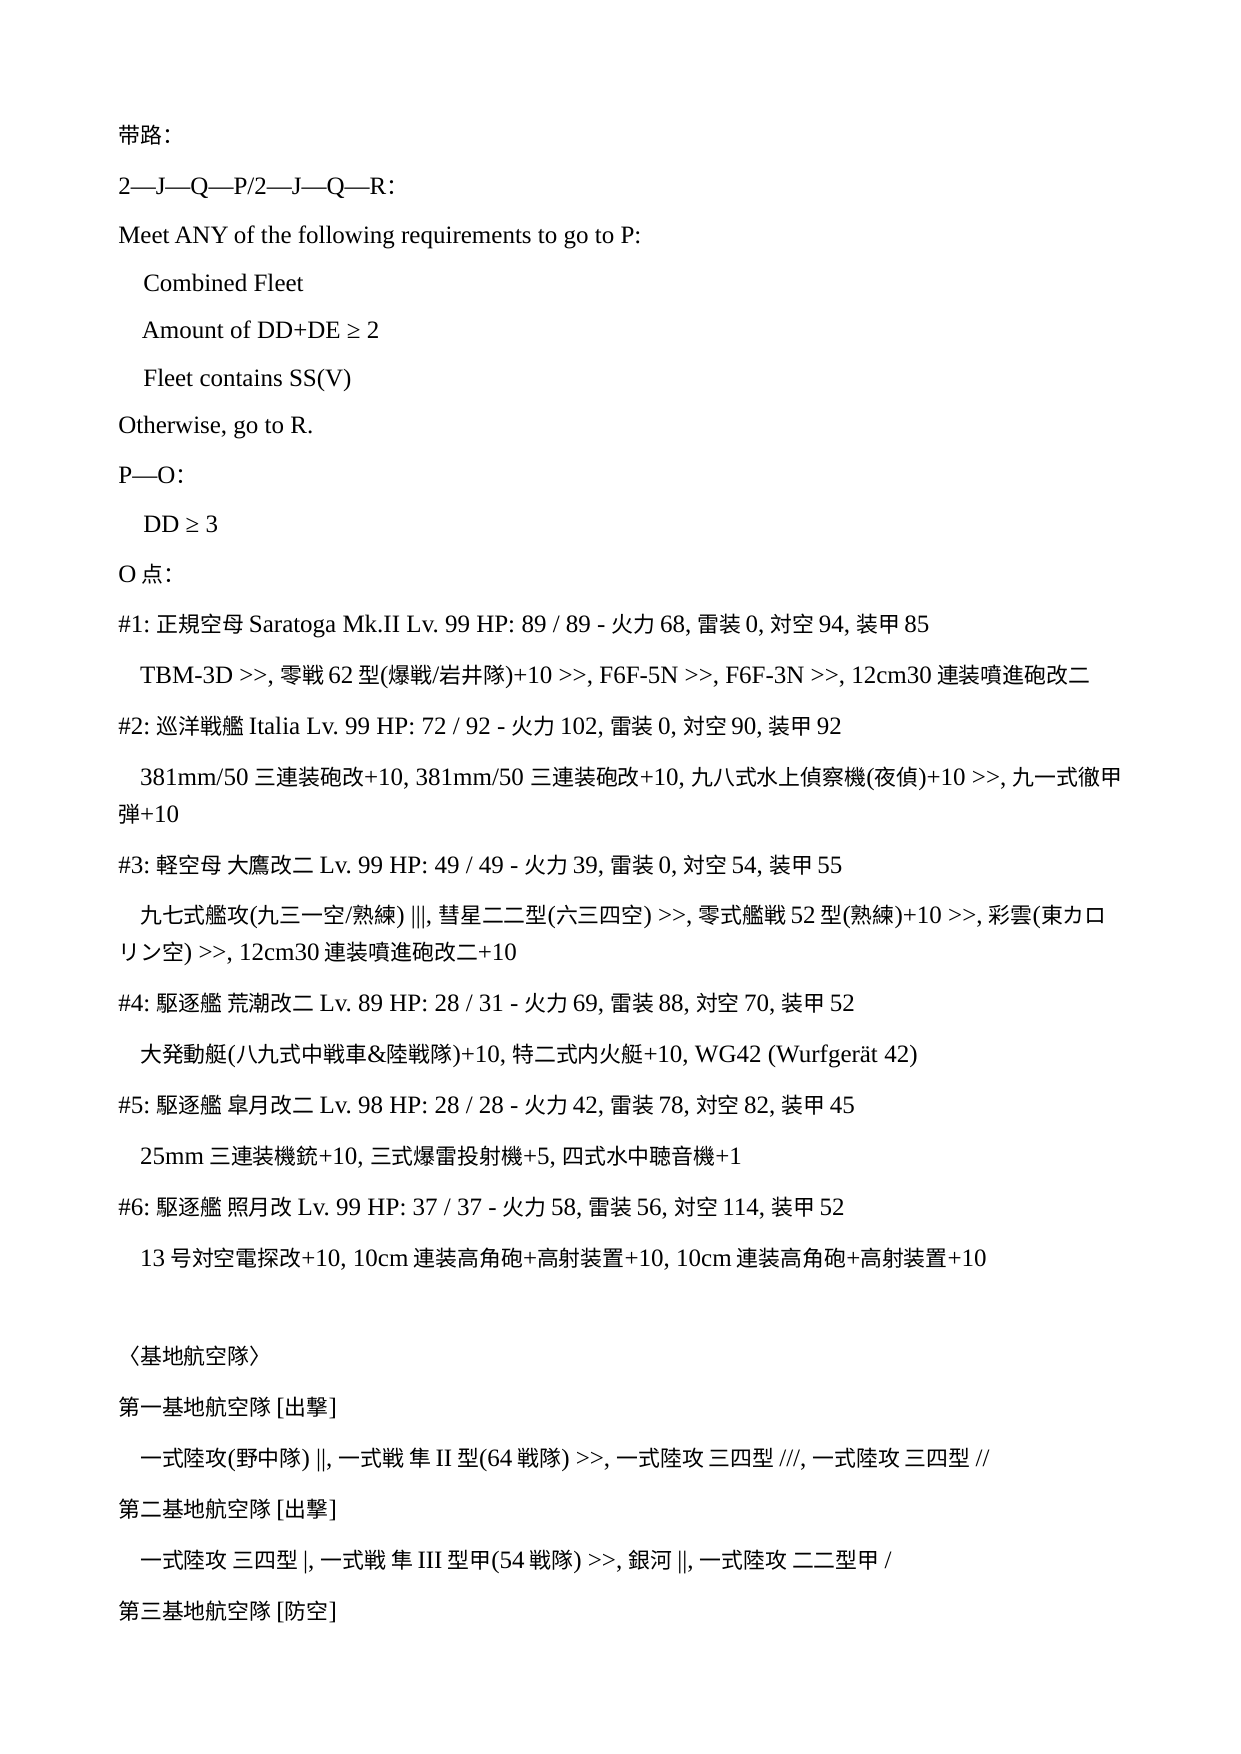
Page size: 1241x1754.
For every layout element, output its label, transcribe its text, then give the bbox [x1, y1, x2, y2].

text 大発動艇(八九式中戦車&陸戦隊)+10, 特二式内火艇+10, WG42 (Wurfgerät 42) [118, 1037, 1122, 1068]
text 25mm三連装機銃+10, 三式爆雷投射機+5, 四式水中聴音機+1 [118, 1139, 1122, 1170]
text 第二基地航空隊 [出撃] [118, 1492, 1122, 1523]
text O点： [118, 557, 1122, 588]
text Otherwise, go to R. [118, 410, 1122, 439]
text Amount of DD+DE ≥ 2 [118, 315, 1122, 344]
text #1: 正規空母 Saratoga Mk.II Lv. 99 HP: 89 / 89 - 火力68, 雷装0, 対空94, 装甲85 [118, 607, 1122, 639]
text Meet ANY of the following requirements to go to P: [118, 220, 1122, 249]
text #6: 駆逐艦 照月改 Lv. 99 HP: 37 / 37 - 火力58, 雷装56, 対空114, 装甲52 [118, 1189, 1122, 1221]
text #4: 駆逐艦 荒潮改二 Lv. 89 HP: 28 / 31 - 火力69, 雷装88, 対空70, 装甲52 [118, 986, 1122, 1017]
text TBM-3D >>, 零戦62型(爆戦/岩井隊)+10 >>, F6F-5N >>, F6F-3N >>, 12cm30連装噴進砲改二 [118, 658, 1122, 690]
text 〈基地航空隊〉 [118, 1339, 1122, 1371]
text 13号対空電探改+10, 10cm連装高角砲+高射装置+10, 10cm連装高角砲+高射装置+10 [118, 1241, 1122, 1272]
text 第一基地航空隊 [出撃] [118, 1390, 1122, 1422]
text 九七式艦攻(九三一空/熟練) |||, 彗星二二型(六三四空) >>, 零式艦戦52型(熟練)+10 >>, 彩雲(東カロリン空) >>, 12cm30連装噴進砲改二+10 [118, 898, 1122, 967]
text #3: 軽空母 大鷹改二 Lv. 99 HP: 49 / 49 - 火力39, 雷装0, 対空54, 装甲55 [118, 848, 1122, 879]
text 381mm/50 三連装砲改+10, 381mm/50 三連装砲改+10, 九八式水上偵察機(夜偵)+10 >>, 九一式徹甲弾+10 [118, 760, 1122, 828]
text P—O： [118, 458, 1122, 490]
text Combined Fleet [118, 268, 1122, 296]
text #2: 巡洋戦艦 Italia Lv. 99 HP: 72 / 92 - 火力102, 雷装0, 対空90, 装甲92 [118, 709, 1122, 741]
text 一式陸攻 三四型 |, 一式戦 隼III型甲(54戦隊) >>, 銀河 ||, 一式陸攻 二二型甲 / [118, 1543, 1122, 1574]
text DD ≥ 3 [118, 509, 1122, 538]
text Fleet contains SS(V) [118, 363, 1122, 392]
text 带路： [118, 118, 1122, 150]
text #5: 駆逐艦 皐月改二 Lv. 98 HP: 28 / 28 - 火力42, 雷装78, 対空82, 装甲45 [118, 1088, 1122, 1119]
text 2—J—Q—P/2—J—Q—R： [118, 169, 1122, 201]
text 一式陸攻(野中隊) ||, 一式戦 隼II型(64戦隊) >>, 一式陸攻 三四型 ///, 一式陸攻 三四型 // [118, 1441, 1122, 1473]
text 第三基地航空隊 [防空] [118, 1594, 1122, 1625]
